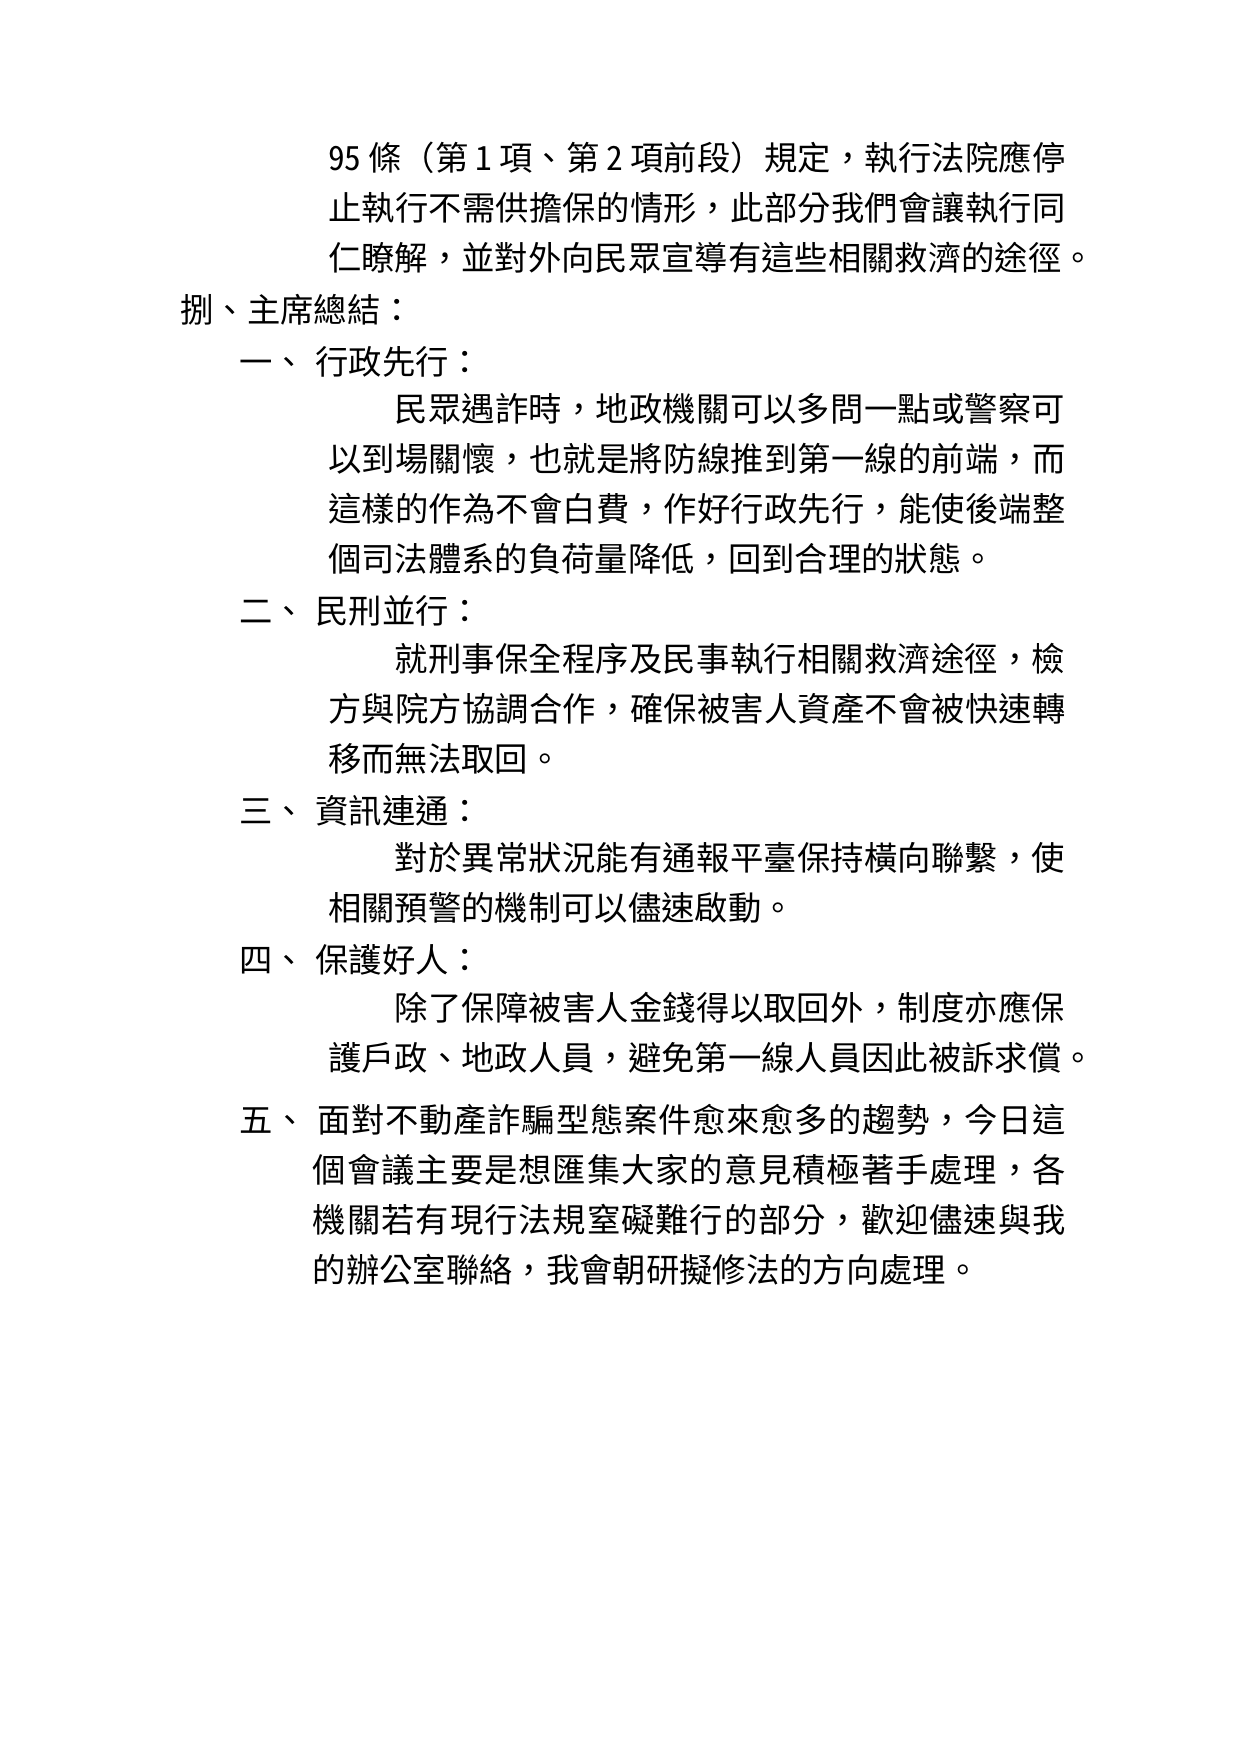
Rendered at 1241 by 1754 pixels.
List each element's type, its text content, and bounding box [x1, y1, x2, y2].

text 除了保障被害人金錢得以取回外，制度亦應保護戶政、地政人員，避免第一線人員因此被訴求償。 [328, 980, 1066, 1080]
text 對於異常狀況能有通報平臺保持橫向聯繫，使相關預警的機制可以儘速啟動。 [328, 831, 1066, 931]
text 四、 保護好人： [239, 943, 1110, 980]
text 捌、主席總結： [180, 282, 1110, 332]
text 民眾遇詐時，地政機關可以多問一點或警察可以到場關懷，也就是將防線推到第一線的前端，而這樣的作為不會白費，作好行政先行，能使後端整個司法體系的負荷量降低，回到合理的狀態。 [328, 382, 1066, 582]
text 五、 面對不動產詐騙型態案件愈來愈多的趨勢，今日這個會議主要是想匯集大家的意見積極著手處理，各機關若有現行法規窒礙難行的部分，歡迎儘速與我的辦公室聯絡，我會朝研擬修法的方向處理。 [239, 1093, 1066, 1293]
text 一、 行政先行： [239, 344, 1110, 382]
text 二、 民刑並行： [239, 594, 1110, 631]
text 三、 資訊連通： [239, 794, 1110, 831]
text 就刑事保全程序及民事執行相關救濟途徑，檢方與院方協調合作，確保被害人資產不會被快速轉移而無法取回。 [328, 631, 1066, 781]
text 另強制執行程序中，聲請停止執行有兩種情形，一種是債權人聲請延緩執行，另一種就是債務人在提起訴訟後供擔保聲請停止執行，而今日討論的重點在於很多被害人都已經被騙得一無所有，在經濟上已無力供擔保停止執行，此部分，就如本院簡報中所提，得依法律扶助法相關規定由法律扶助基金會出具保證書來替代擔保；另司法院民事廳毛法官剛才也有提到非訟事件法第74條之1準用同法第195條（第1項、第2項前段）規定，執行法院應停止執行不需供擔保的情形，此部分我們會讓執行同仁瞭解，並對外向民眾宣導有這些相關救濟的途徑。 [328, 130, 1066, 280]
